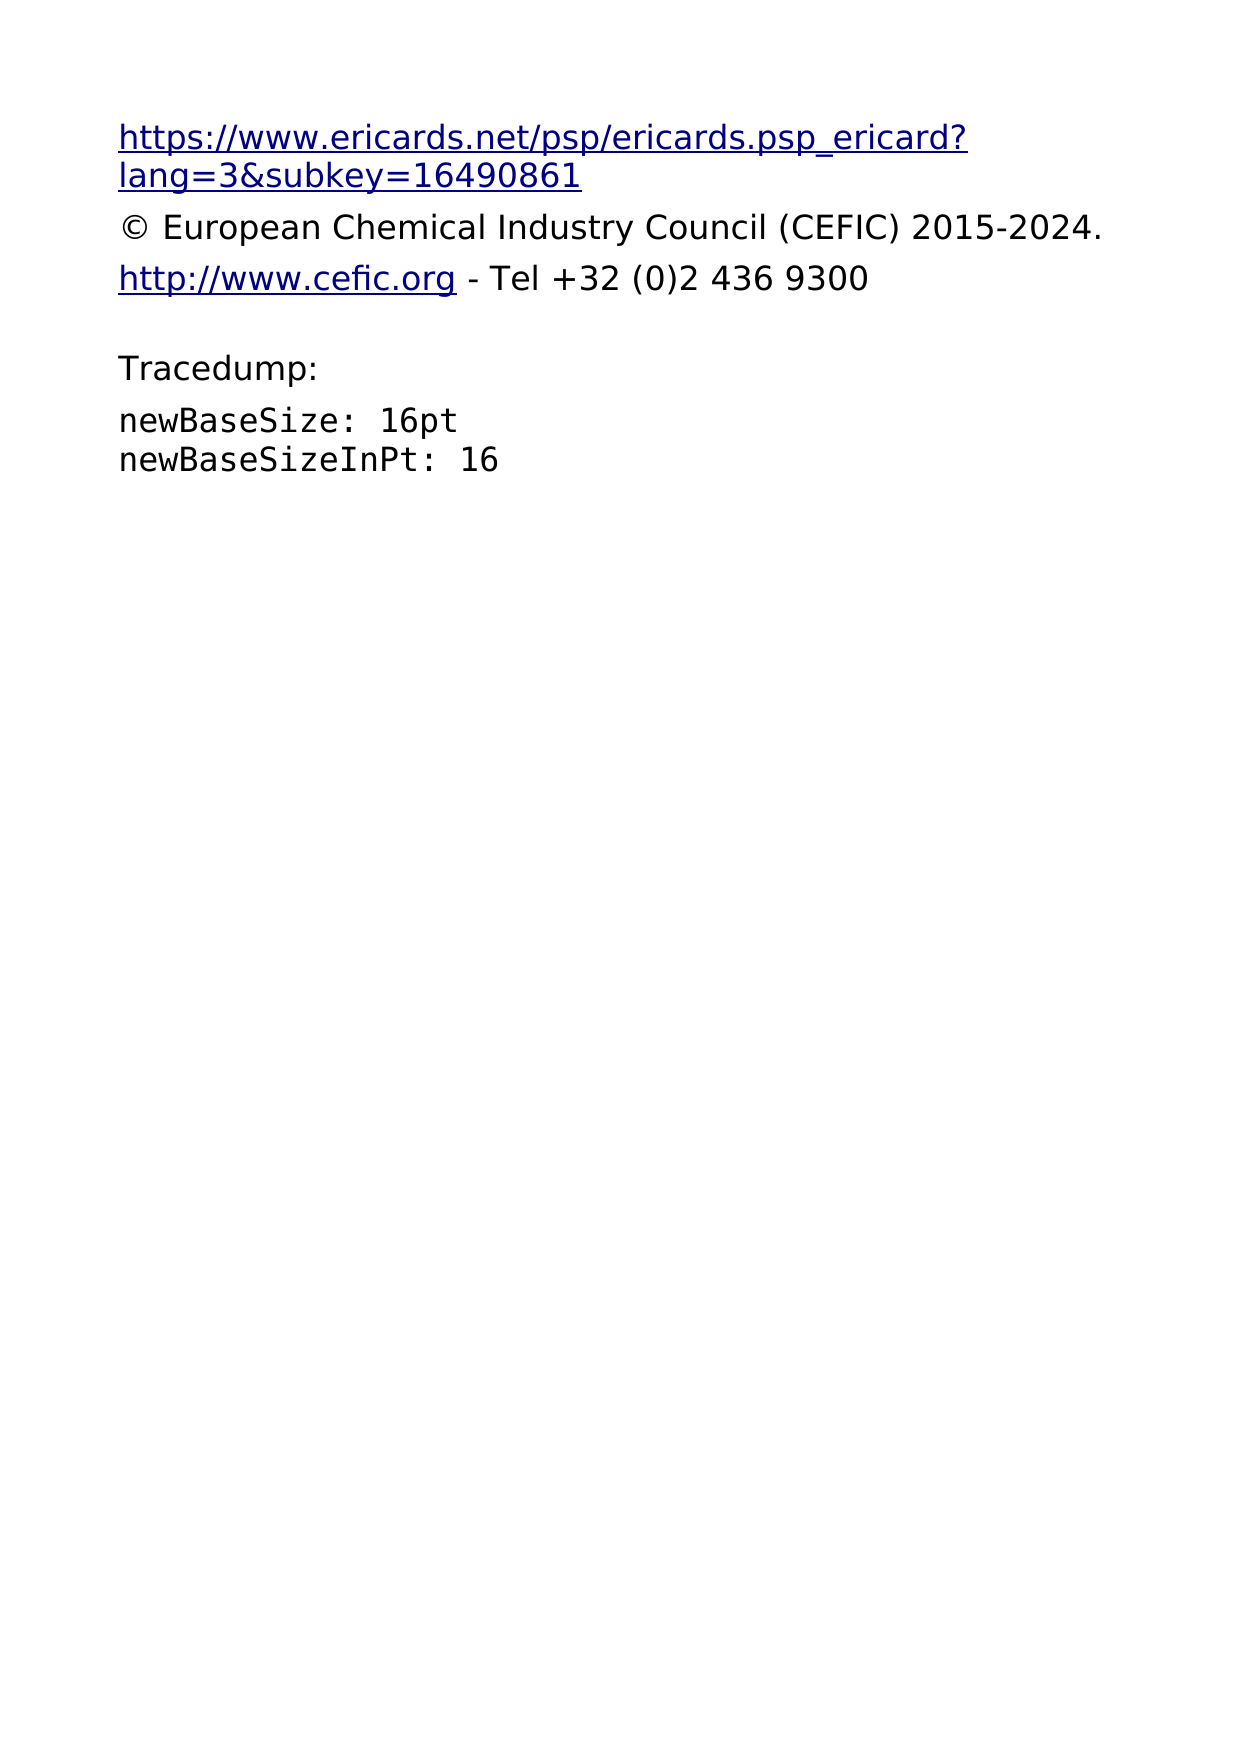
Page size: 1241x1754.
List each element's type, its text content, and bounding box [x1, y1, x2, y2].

text © European Chemical Industry Council (CEFIC) 2015-2024. [118, 208, 1122, 247]
text https://www.ericards.net/psp/ericards.psp_ericard?lang=3&subkey=16490861 [118, 118, 1122, 196]
text newBaseSize: 16pt newBaseSizeInPt: 16 [118, 401, 1122, 479]
text http://www.cefic.org - Tel +32 (0)2 436 9300 [118, 260, 1122, 298]
text Tracedump: [118, 311, 1122, 389]
